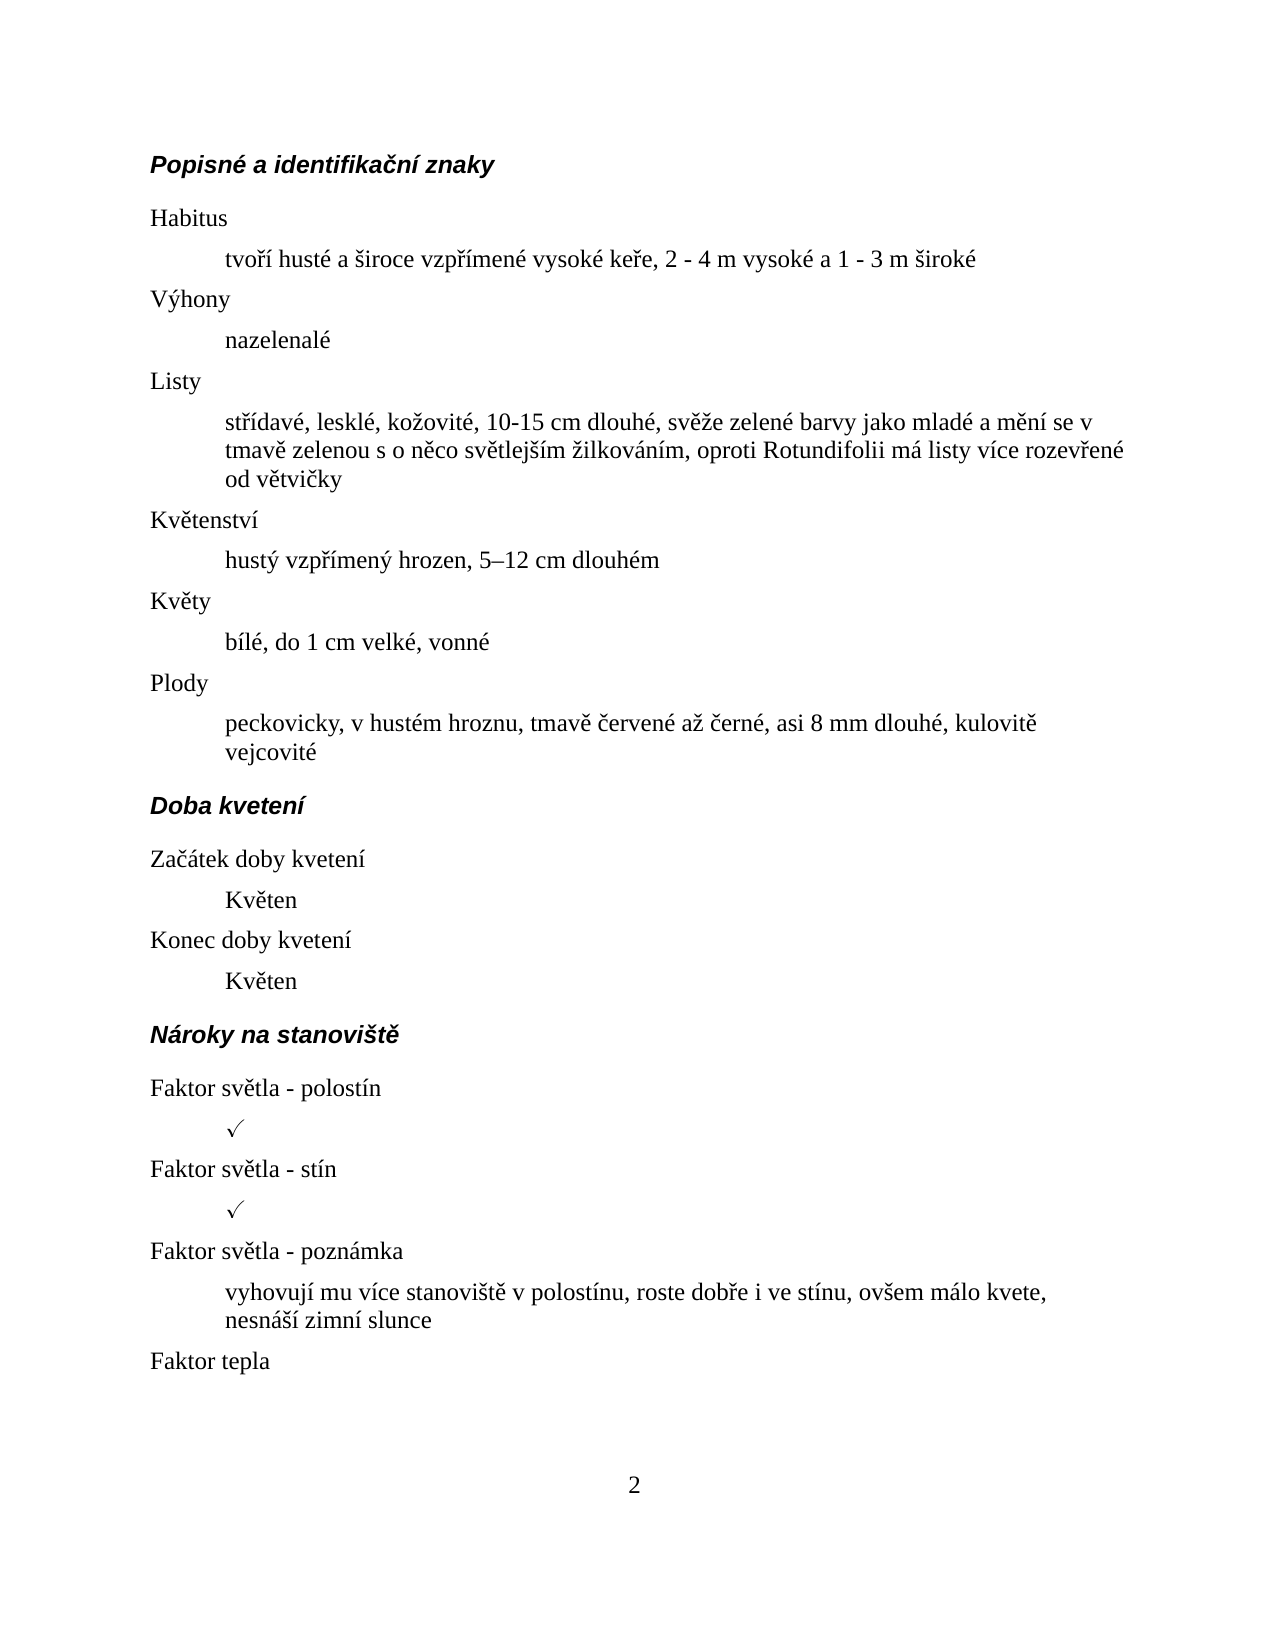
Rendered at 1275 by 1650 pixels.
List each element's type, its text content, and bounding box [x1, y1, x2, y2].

text Faktor světla - stín [150, 1154, 1125, 1183]
text Květen [225, 885, 1125, 913]
text Faktor tepla [150, 1346, 1125, 1375]
text bílé, do 1 cm velké, vonné [225, 627, 1125, 656]
text ✓ [225, 1114, 1125, 1142]
text vyhovují mu více stanoviště v polostínu, roste dobře i ve stínu, ovšem málo kvete, nesnáší zimní slunce [225, 1277, 1125, 1334]
text nazelenalé [225, 325, 1125, 354]
text Habitus [150, 203, 1125, 232]
text Plody [150, 668, 1125, 697]
text ✓ [225, 1195, 1125, 1224]
text Výhony [150, 284, 1125, 313]
subtitle Nároky na stanoviště [150, 1020, 1125, 1048]
text Faktor světla - polostín [150, 1073, 1125, 1102]
text tvoří husté a široce vzpřímené vysoké keře, 2 - 4 m vysoké a 1 - 3 m široké [225, 244, 1125, 272]
text střídavé, lesklé, kožovité, 10-15 cm dlouhé, svěže zelené barvy jako mladé a mění se v tmavě zelenou s o něco světlejším žilkováním, oproti Rotundifolii má listy více rozevřené od větvičky [225, 407, 1125, 493]
text Začátek doby kvetení [150, 844, 1125, 873]
text Faktor světla - poznámka [150, 1236, 1125, 1265]
text Listy [150, 366, 1125, 395]
text hustý vzpřímený hrozen, 5–12 cm dlouhém [225, 546, 1125, 574]
text Květy [150, 586, 1125, 615]
subtitle Doba kvetení [150, 791, 1125, 819]
text Květen [225, 966, 1125, 995]
text Konec doby kvetení [150, 926, 1125, 954]
text peckovicky, v hustém hroznu, tmavě červené až černé, asi 8 mm dlouhé, kulovitě vejcovité [225, 708, 1125, 766]
subtitle Popisné a identifikační znaky [150, 150, 1125, 178]
text Květenství [150, 505, 1125, 534]
